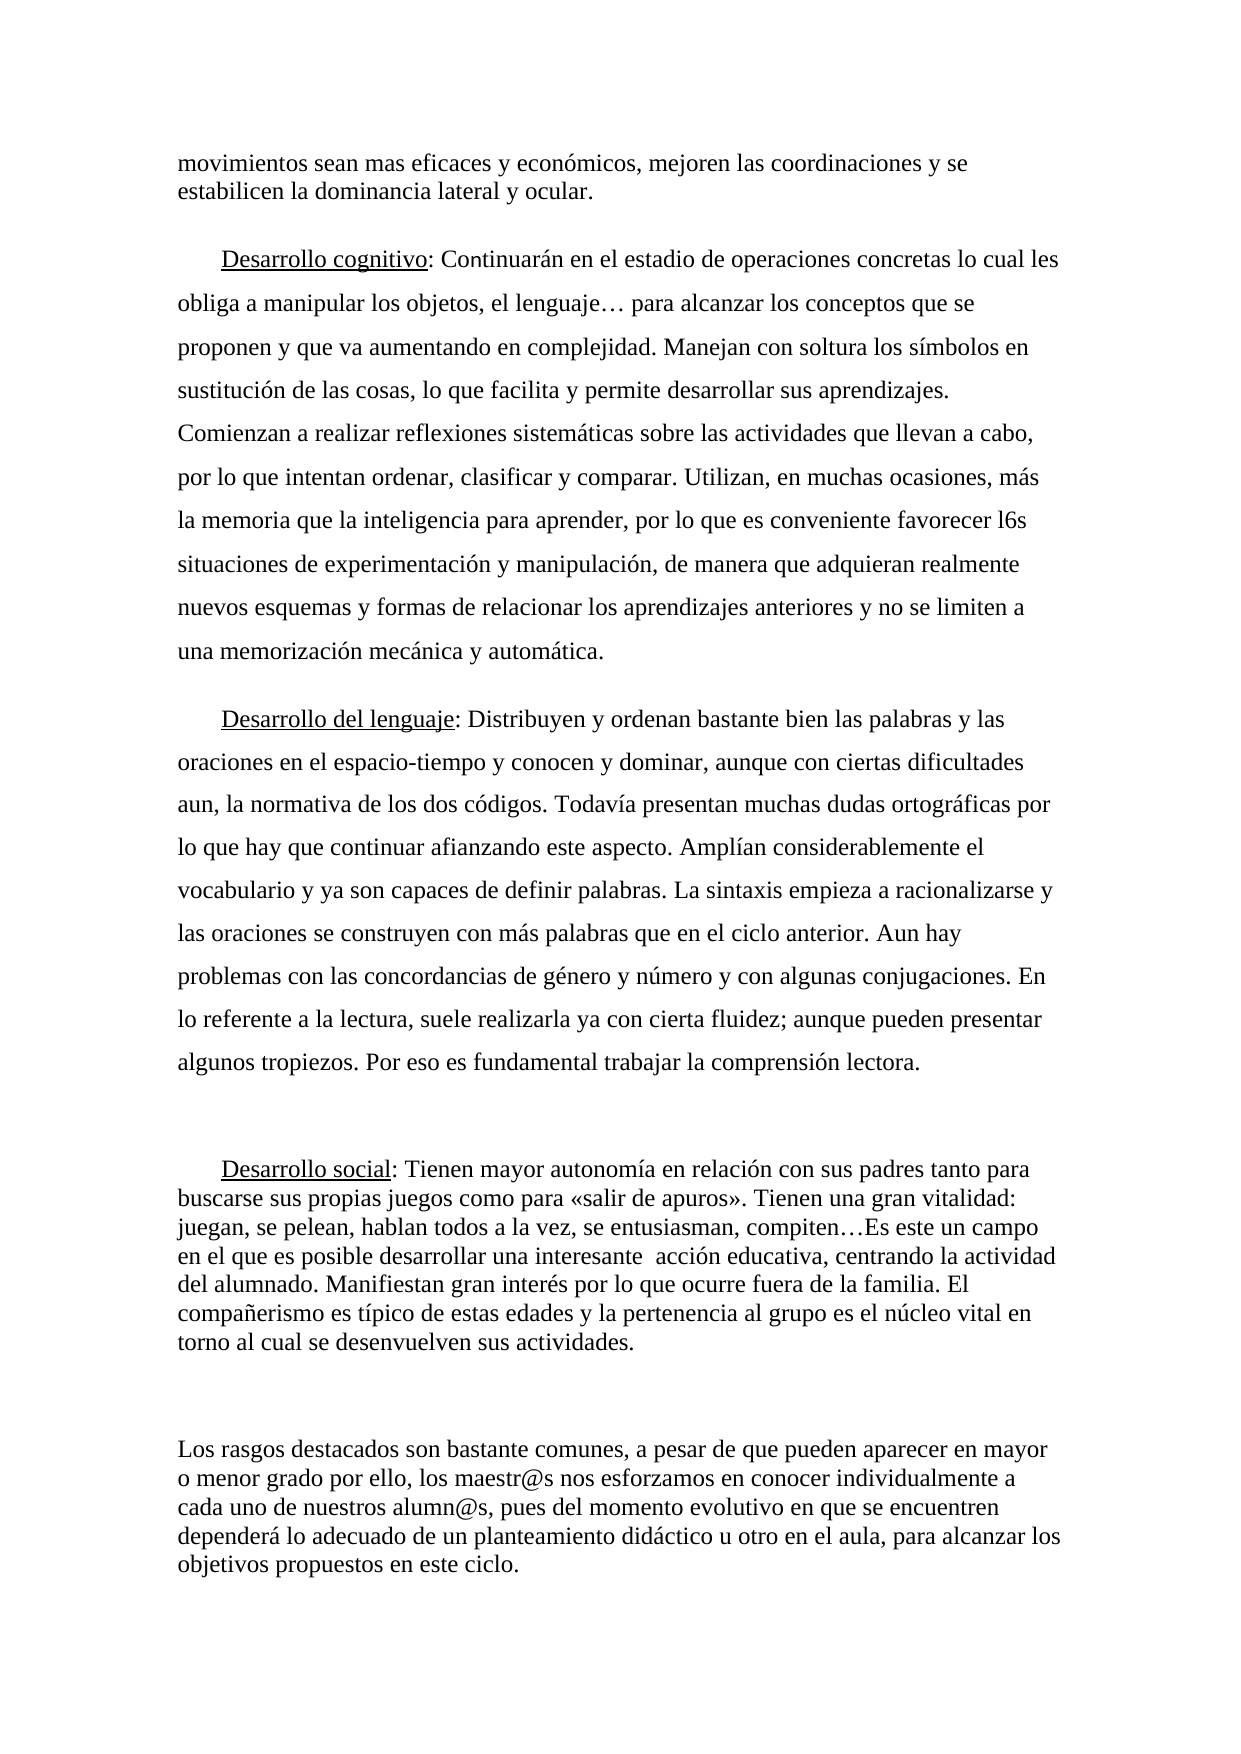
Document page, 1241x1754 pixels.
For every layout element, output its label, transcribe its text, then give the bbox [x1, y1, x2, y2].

text Desarrollo cognitivo: Continuarán en el estadio de operaciones concretas lo cual les obliga a manipular los objetos, el lenguaje… para alcanzar los conceptos que se proponen y que va aumentando en complejidad. Manejan con soltura los símbolos en sustitución de las cosas, lo que facilita y permite desarrollar sus aprendizajes. Comienzan a realizar reflexiones sistemáticas sobre las actividades que llevan a cabo, por lo que intentan ordenar, clasificar y comparar. Utilizan, en muchas ocasiones, más la memoria que la inteligencia para aprender, por lo que es conveniente favorecer l6s situaciones de experimentación y manipulación, de manera que adquieran realmente nuevos esquemas y formas de relacionar los aprendizajes anteriores y no se limiten a una memorización mecánica y automática. [177, 230, 1063, 664]
text Desarrollo del lenguaje: Distribuyen y ordenan bastante bien las palabras y las oraciones en el espacio-tiempo y conocen y dominar, aunque con ciertas dificultades aun, la normativa de los dos códigos. Todavía presentan muchas dudas ortográficas por lo que hay que continuar afianzando este aspecto. Amplían considerablemente el vocabulario y ya son capaces de definir palabras. La sintaxis empieza a racionalizarse y las oraciones se construyen con más palabras que en el ciclo anterior. Aun hay problemas con las concordancias de género y número y con algunas conjugaciones. En lo referente a la lectura, suele realizarla ya con cierta fluidez; aunque pueden presentar algunos tropiezos. Por eso es fundamental trabajar la comprensión lectora. [177, 689, 1063, 1076]
text Desarrollo social: Tienen mayor autonomía en relación con sus padres tanto para buscarse sus propias juegos como para «salir de apuros». Tienen una gran vitalidad: juegan, se pelean, hablan todos a la vez, se entusiasman, compiten…Es este un campo en el que es posible desarrollar una interesante acción educativa, centrando la actividad del alumnado. Manifiestan gran interés por lo que ocurre fuera de la familia. El compañerismo es típico de estas edades y la pertenencia al grupo es el núcleo vital en torno al cual se desenvuelven sus actividades. [177, 1154, 1063, 1356]
text Los rasgos destacados son bastante comunes, a pesar de que pueden aparecer en mayor o menor grado por ello, los maestr@s nos esforzamos en conocer individualmente a cada uno de nuestros alumn@s, pues del momento evolutivo en que se encuentren dependerá lo adecuado de un planteamiento didáctico u otro en el aula, para alcanzar los objetivos propuestos en este ciclo. [177, 1434, 1063, 1578]
text movimientos sean mas eficaces y económicos, mejoren las coordinaciones y se estabilicen la dominancia lateral y ocular. [177, 148, 1063, 205]
